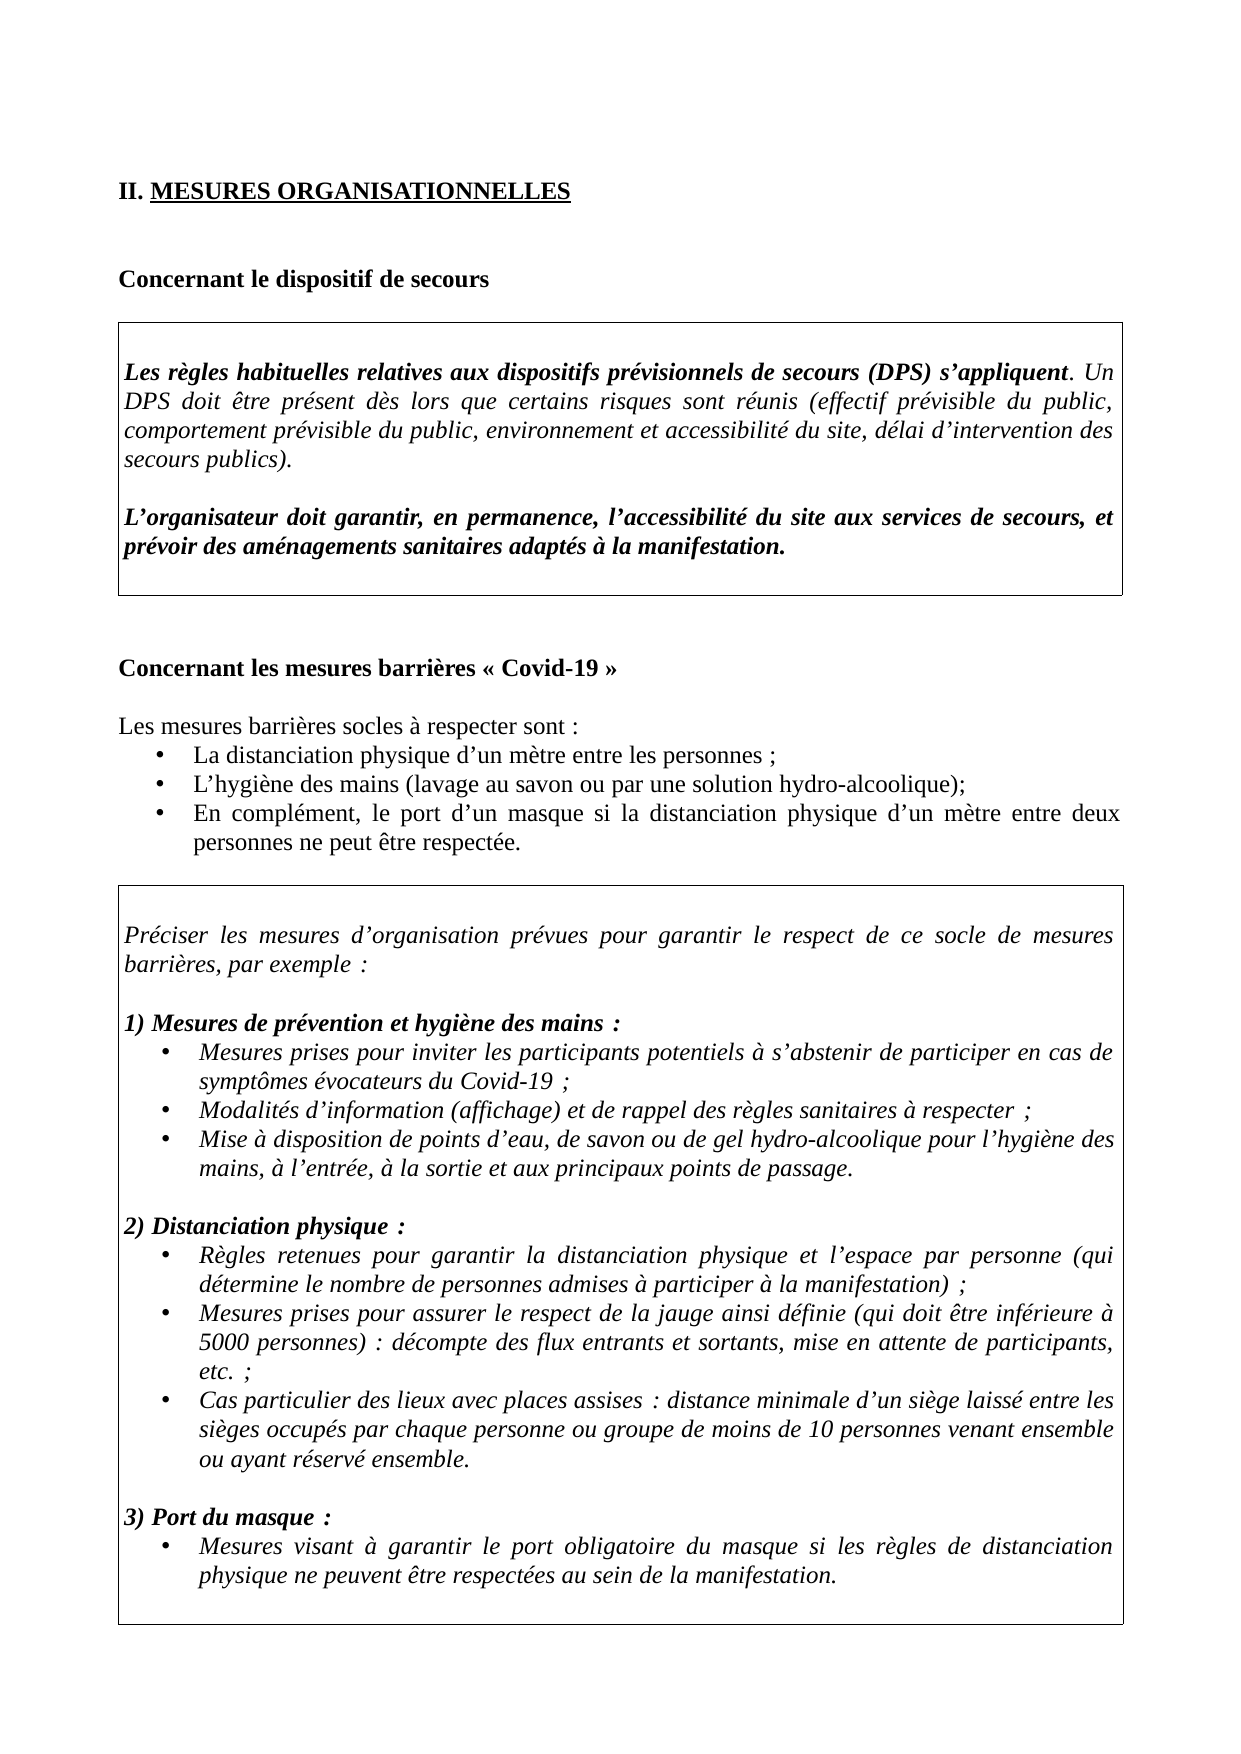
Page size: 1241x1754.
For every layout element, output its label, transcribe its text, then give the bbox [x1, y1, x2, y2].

text Les mesures barrières socles à respecter sont : [118, 711, 1122, 740]
table_header Les règles habituelles relatives aux dispositifs prévisionnels de secours (DPS) s’appliquent. Un DPS doit être présent dès lors que certains risques sont réunis (effectif prévisible du public, comportement prévisible du public, environnement et accessibilité du site, délai d’intervention des secours publics). L’organisateur doit garantir, en permanence, l’accessibilité du site aux services de secours, et prévoir des aménagements sanitaires adaptés à la manifestation. [119, 323, 1122, 595]
table_header Préciser les mesures d’organisation prévues pour garantir le respect de ce socle de mesures barrières, par exemple : 1) Mesures de prévention et hygiène des mains : Mesures prises pour inviter les participants potentiels à s’abstenir de participer en cas de symptômes évocateurs du Covid-19 ; Modalités d’information (affichage) et de rappel des règles sanitaires à respecter ; Mise à disposition de points d’eau, de savon ou de gel hydro-alcoolique pour l’hygiène des mains, à l’entrée, à la sortie et aux principaux points de passage. 2) Distanciation physique : Règles retenues pour garantir la distanciation physique et l’espace par personne (qui détermine le nombre de personnes admises à participer à la manifestation) ; Mesures prises pour assurer le respect de la jauge ainsi définie (qui doit être inférieure à 5000 personnes) : décompte des flux entrants et sortants, mise en attente de participants, etc. ; Cas particulier des lieux avec places assises : distance minimale d’un siège laissé entre les sièges occupés par chaque personne ou groupe de moins de 10 personnes venant ensemble ou ayant réservé ensemble. 3) Port du masque : Mesures visant à garantir le port obligatoire du masque si les règles de distanciation physique ne peuvent être respectées au sein de la manifestation. [119, 886, 1123, 1623]
list En complément, le port d’un masque si la distanciation physique d’un mètre entre deux personnes ne peut être respectée. [156, 798, 1122, 856]
list La distanciation physique d’un mètre entre les personnes ; [156, 740, 1122, 769]
text Concernant les mesures barrières « Covid-19 » [118, 653, 1122, 682]
list L’hygiène des mains (lavage au savon ou par une solution hydro-alcoolique); [156, 769, 1122, 798]
text II. MESURES ORGANISATIONNELLES [118, 176, 1122, 205]
text Concernant le dispositif de secours [118, 263, 1122, 292]
